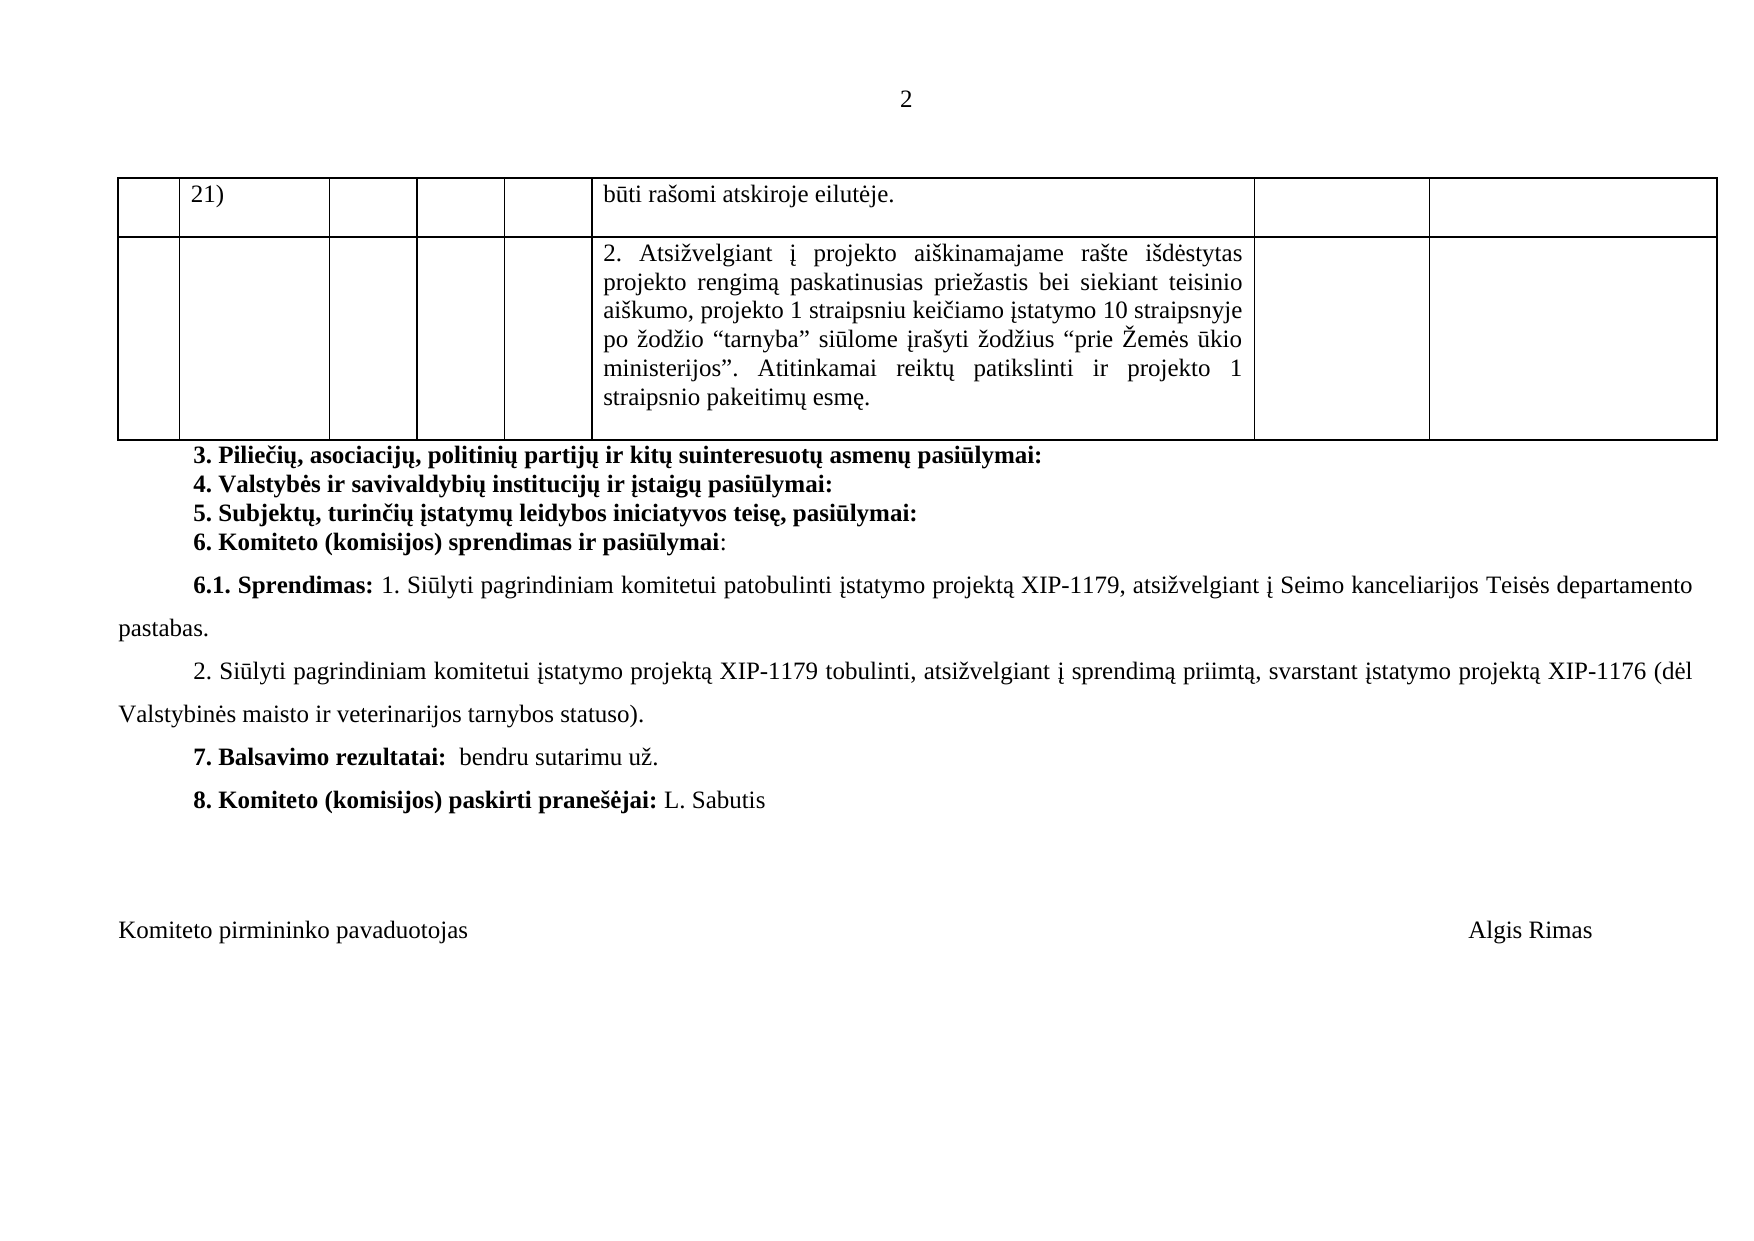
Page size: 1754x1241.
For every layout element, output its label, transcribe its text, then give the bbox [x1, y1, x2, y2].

table_cell [1430, 179, 1716, 236]
table_cell [505, 179, 591, 236]
text 3. Piliečių, asociacijų, politinių partijų ir kitų suinteresuotų asmenų pasiūlymai: [118, 441, 1694, 469]
text 8. Komiteto (komisijos) paskirti pranešėjai: L. Sabutis [118, 786, 1694, 814]
text Komiteto pirmininko pavaduotojas Algis Rimas [118, 915, 1694, 944]
table_cell [1430, 238, 1716, 439]
text 2. Siūlyti pagrindiniam komitetui įstatymo projektą XIP-1179 tobulinti, atsižvelgiant į sprendimą priimtą, svarstant įstatymo projektą XIP-1176 (dėl Valstybinės maisto ir veterinarijos tarnybos statuso). [118, 656, 1694, 728]
table_cell [505, 238, 591, 439]
text 6. Komiteto (komisijos) sprendimas ir pasiūlymai: [118, 527, 1694, 556]
table_cell [119, 179, 179, 236]
table_cell [180, 238, 329, 439]
table_cell [1255, 238, 1429, 439]
text 4. Valstybės ir savivaldybių institucijų ir įstaigų pasiūlymai: [118, 469, 1694, 498]
table_cell [330, 238, 416, 439]
text 6.1. Sprendimas: 1. Siūlyti pagrindiniam komitetui patobulinti įstatymo projektą XIP-1179, atsižvelgiant į Seimo kanceliarijos Teisės departamento pastabas. [118, 570, 1694, 642]
text 7. Balsavimo rezultatai: bendru sutarimu už. [118, 742, 1694, 771]
table_cell [330, 179, 416, 236]
table_cell [418, 179, 504, 236]
table_cell [1255, 179, 1429, 236]
text 5. Subjektų, turinčių įstatymų leidybos iniciatyvos teisę, pasiūlymai: [118, 498, 1694, 527]
table_cell [119, 238, 179, 439]
table_cell būti rašomi atskiroje eilutėje. [593, 179, 1254, 236]
table_cell [418, 238, 504, 439]
table_cell 21) [180, 179, 329, 236]
table_cell 2. Atsižvelgiant į projekto aiškinamajame rašte išdėstytas projekto rengimą paskatinusias priežastis bei siekiant teisinio aiškumo, projekto 1 straipsniu keičiamo įstatymo 10 straipsnyje po žodžio “tarnyba” siūlome įrašyti žodžius “prie Žemės ūkio ministerijos”. Atitinkamai reiktų patikslinti ir projekto 1 straipsnio pakeitimų esmę. [593, 238, 1254, 439]
